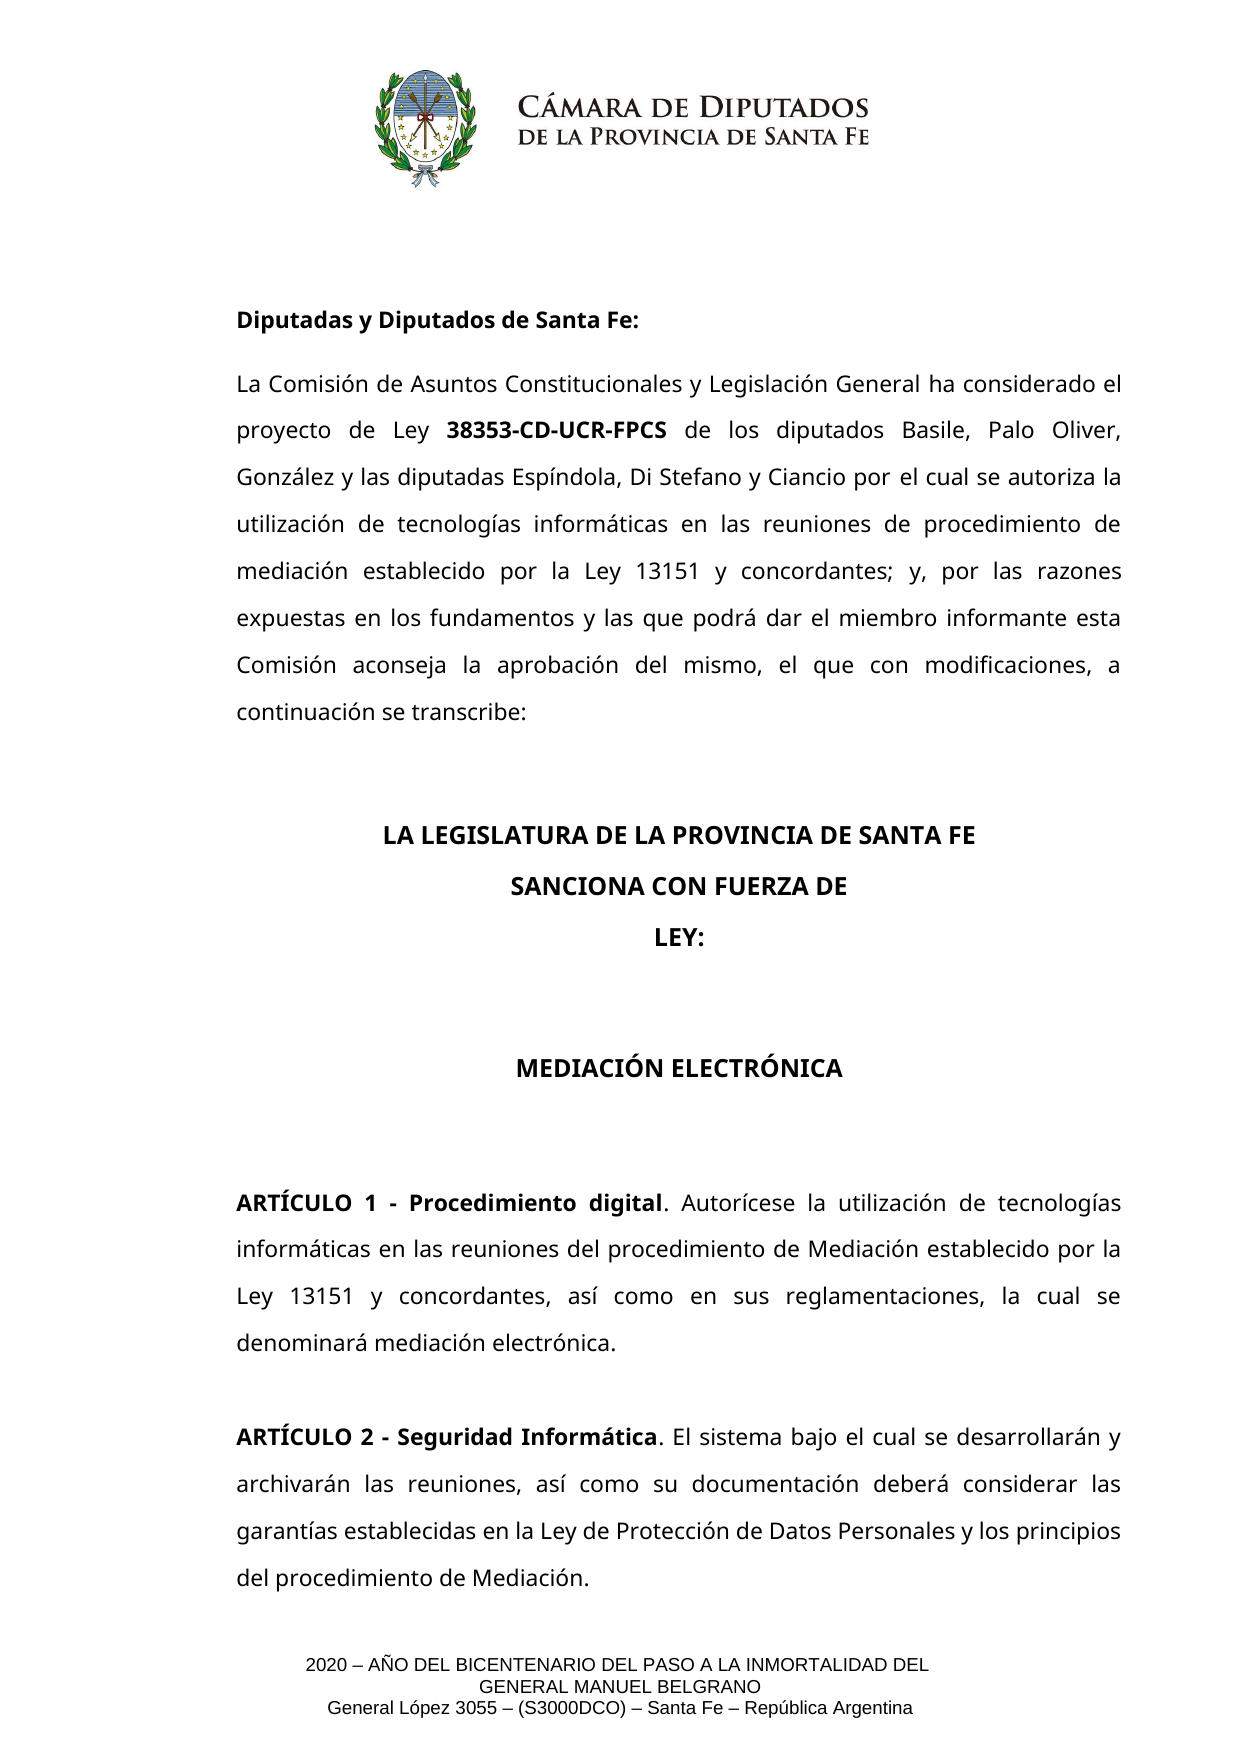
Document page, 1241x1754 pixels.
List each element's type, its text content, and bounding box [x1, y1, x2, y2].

text SANCIONA CON FUERZA DE [236, 869, 1122, 903]
text LEY: [236, 920, 1122, 954]
text Diputadas y Diputados de Santa Fe: [236, 304, 1122, 335]
picture [374, 70, 869, 192]
text LA LEGISLATURA DE LA PROVINCIA DE SANTA FE [236, 818, 1122, 852]
text ARTÍCULO 1 - Procedimiento digital. Autorícese la utilización de tecnologías informáticas en las reuniones del procedimiento de Mediación establecido por la Ley 13151 y concordantes, así como en sus reglamentaciones, la cual se denominará mediación electrónica. [236, 1187, 1122, 1358]
text La Comisión de Asuntos Constitucionales y Legislación General ha considerado el proyecto de Ley 38353-CD-UCR-FPCS de los diputados Basile, Palo Oliver, González y las diputadas Espíndola, Di Stefano y Ciancio por el cual se autoriza la utilización de tecnologías informáticas en las reuniones de procedimiento de mediación establecido por la Ley 13151 y concordantes; y, por las razones expuestas en los fundamentos y las que podrá dar el miembro informante esta Comisión aconseja la aprobación del mismo, el que con modificaciones, a continuación se transcribe: [236, 367, 1122, 727]
text MEDIACIÓN ELECTRÓNICA [236, 1051, 1122, 1085]
text ARTÍCULO 2 - Seguridad Informática. El sistema bajo el cual se desarrollarán y archivarán las reuniones, así como su documentación deberá considerar las garantías establecidas en la Ley de Protección de Datos Personales y los principios del procedimiento de Mediación. [236, 1421, 1122, 1593]
